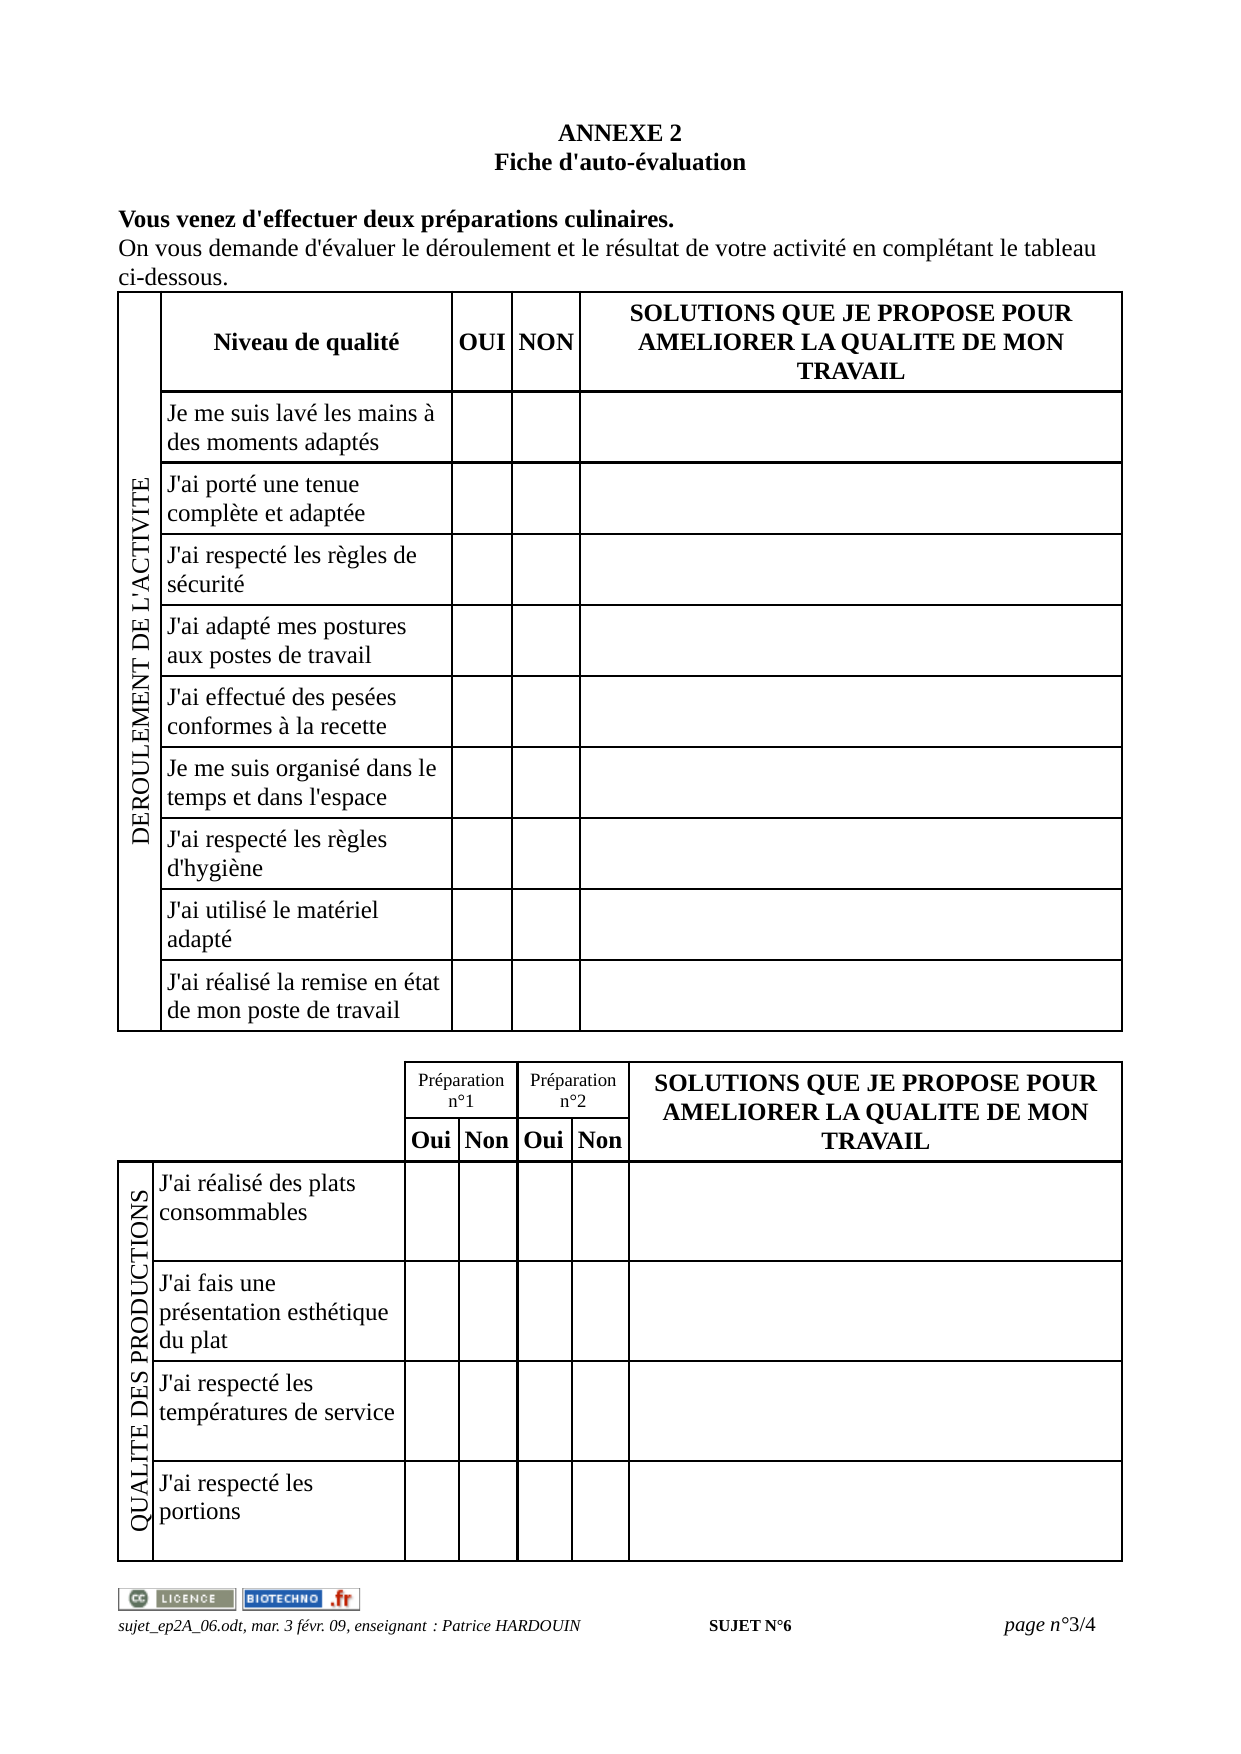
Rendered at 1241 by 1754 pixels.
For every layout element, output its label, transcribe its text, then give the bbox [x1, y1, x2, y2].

table_cell [581, 890, 1121, 959]
text Fiche d'auto-évaluation [118, 147, 1122, 176]
table_cell Oui [519, 1119, 571, 1160]
table_cell [513, 819, 579, 888]
table_cell J'ai respecté les règles d'hygiène [162, 819, 451, 888]
table_cell [581, 677, 1121, 746]
table_cell [513, 606, 579, 674]
table_cell [573, 1462, 628, 1559]
text Vous venez d'effectuer deux préparations culinaires. [118, 204, 1122, 233]
table_cell [513, 535, 579, 603]
table_header SOLUTIONS QUE JE PROPOSE POUR AMELIORER LA QUALITE DE MON TRAVAIL [630, 1063, 1121, 1160]
table_cell [453, 961, 511, 1030]
table_cell [581, 748, 1121, 817]
table_cell [453, 890, 511, 959]
table_header Préparation n°2 [519, 1063, 628, 1117]
table_header SOLUTIONS QUE JE PROPOSE POUR AMELIORER LA QUALITE DE MON TRAVAIL [581, 293, 1121, 390]
table_cell [513, 393, 579, 461]
table_cell [581, 606, 1121, 674]
table_cell [519, 1163, 571, 1260]
table_cell Je me suis organisé dans le temps et dans l'espace [162, 748, 451, 817]
table_cell [581, 535, 1121, 603]
table_cell J'ai utilisé le matériel adapté [162, 890, 451, 959]
table_cell J'ai réalisé des plats consommables [154, 1163, 404, 1260]
table_cell [630, 1163, 1121, 1260]
table_cell [573, 1262, 628, 1360]
table_cell [513, 677, 579, 746]
table_cell [513, 961, 579, 1030]
table_cell [573, 1163, 628, 1260]
table_cell [581, 464, 1121, 532]
table_cell [513, 748, 579, 817]
picture [242, 1588, 361, 1611]
table_cell [453, 677, 511, 746]
table_cell J'ai réalisé la remise en état de mon poste de travail [162, 961, 451, 1030]
table_cell [453, 535, 511, 603]
table_cell [630, 1462, 1121, 1559]
table_cell [519, 1462, 571, 1559]
table_cell J'ai fais une présentation esthétique du plat [154, 1262, 404, 1360]
table_cell [406, 1462, 458, 1559]
table_cell [453, 393, 511, 461]
table_cell [581, 819, 1121, 888]
table_header NON [513, 293, 579, 390]
table_header Préparation n°1 [406, 1063, 516, 1117]
table_cell [519, 1362, 571, 1460]
table_cell [453, 748, 511, 817]
text ANNEXE 2 [118, 118, 1122, 147]
table_cell J'ai respecté les températures de service [154, 1362, 404, 1460]
table_cell Non [460, 1119, 516, 1160]
table_cell [460, 1163, 516, 1260]
table_cell [581, 393, 1121, 461]
table_header Niveau de qualité [162, 293, 451, 390]
table_cell [513, 890, 579, 959]
table_cell [406, 1163, 458, 1260]
table_cell [630, 1362, 1121, 1460]
table_cell J'ai porté une tenue complète et adaptée [162, 464, 451, 532]
table_header [118, 1061, 404, 1160]
table_cell [581, 961, 1121, 1030]
table_cell [630, 1262, 1121, 1360]
picture [118, 1588, 237, 1611]
table_cell J'ai respecté les portions [154, 1462, 404, 1559]
table_cell [460, 1362, 516, 1460]
table_cell [406, 1262, 458, 1360]
table_cell J'ai respecté les règles de sécurité [162, 535, 451, 603]
table_cell [513, 464, 579, 532]
table_cell Non [573, 1119, 628, 1160]
table_cell J'ai effectué des pesées conformes à la recette [162, 677, 451, 746]
table_cell [573, 1362, 628, 1460]
table_cell Je me suis lavé les mains à des moments adaptés [162, 393, 451, 461]
table_cell [519, 1262, 571, 1360]
table_cell [460, 1462, 516, 1559]
table_cell [453, 819, 511, 888]
table_cell J'ai adapté mes postures aux postes de travail [162, 606, 451, 674]
table_cell [453, 606, 511, 674]
text On vous demande d'évaluer le déroulement et le résultat de votre activité en complétant le tableau ci-dessous. [118, 233, 1122, 291]
table_cell [460, 1262, 516, 1360]
table_cell Oui [406, 1119, 458, 1160]
table_cell QUALITE DES PRODUCTIONS [119, 1163, 152, 1559]
table_cell [406, 1362, 458, 1460]
table_header OUI [453, 293, 511, 390]
table_header DEROULEMENT DE L'ACTIVITE [119, 293, 160, 1030]
table_cell [453, 464, 511, 532]
